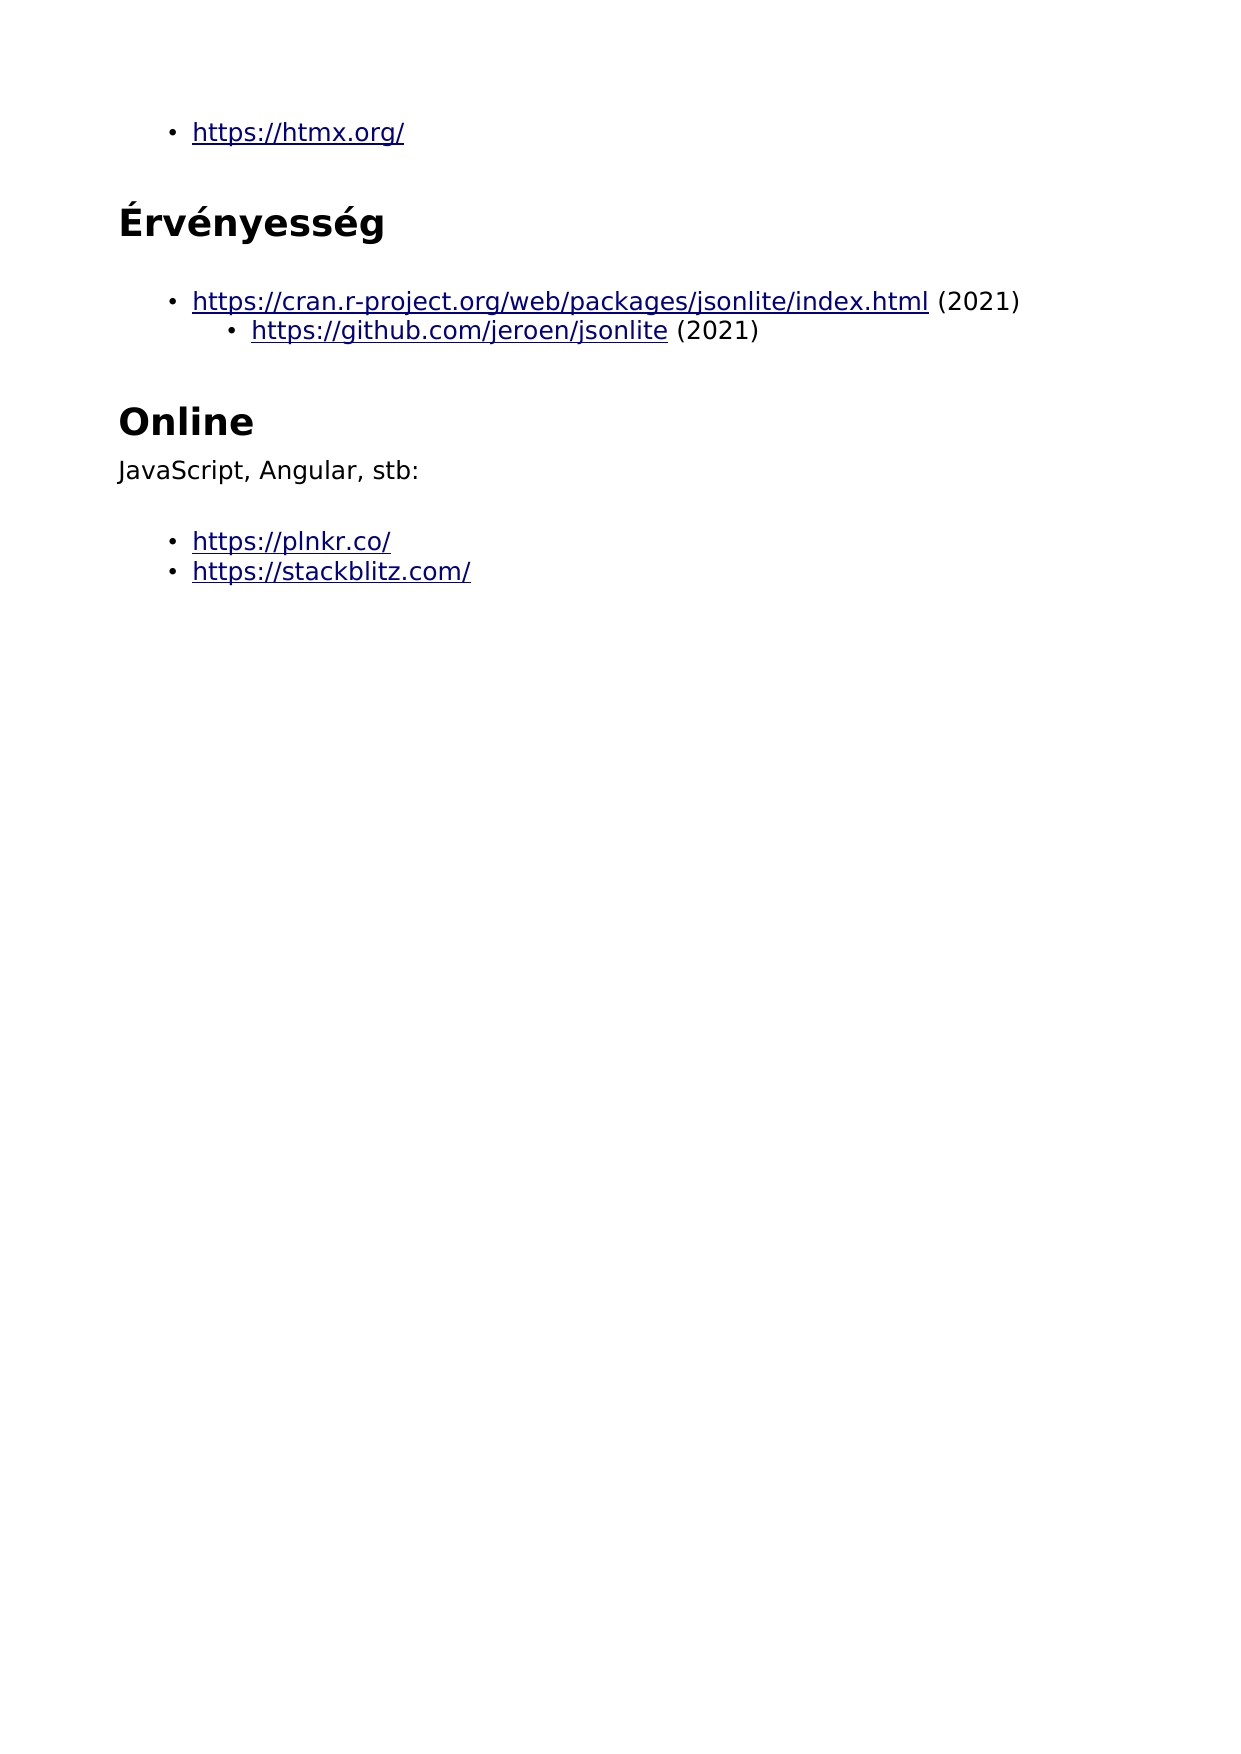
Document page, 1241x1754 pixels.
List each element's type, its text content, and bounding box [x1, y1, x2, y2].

list https://stackblitz.com/ [177, 557, 1122, 586]
list https://cran.r-project.org/web/packages/jsonlite/index.html (2021) [177, 287, 1122, 317]
list https://github.com/jeroen/jsonlite (2021) [236, 317, 1122, 346]
text JavaScript, Angular, stb: [118, 456, 1122, 486]
list https://htmx.org/ [177, 118, 1122, 147]
subtitle Érvényesség [118, 202, 1122, 245]
subtitle Online [118, 400, 1122, 444]
list https://plnkr.co/ [177, 527, 1122, 557]
